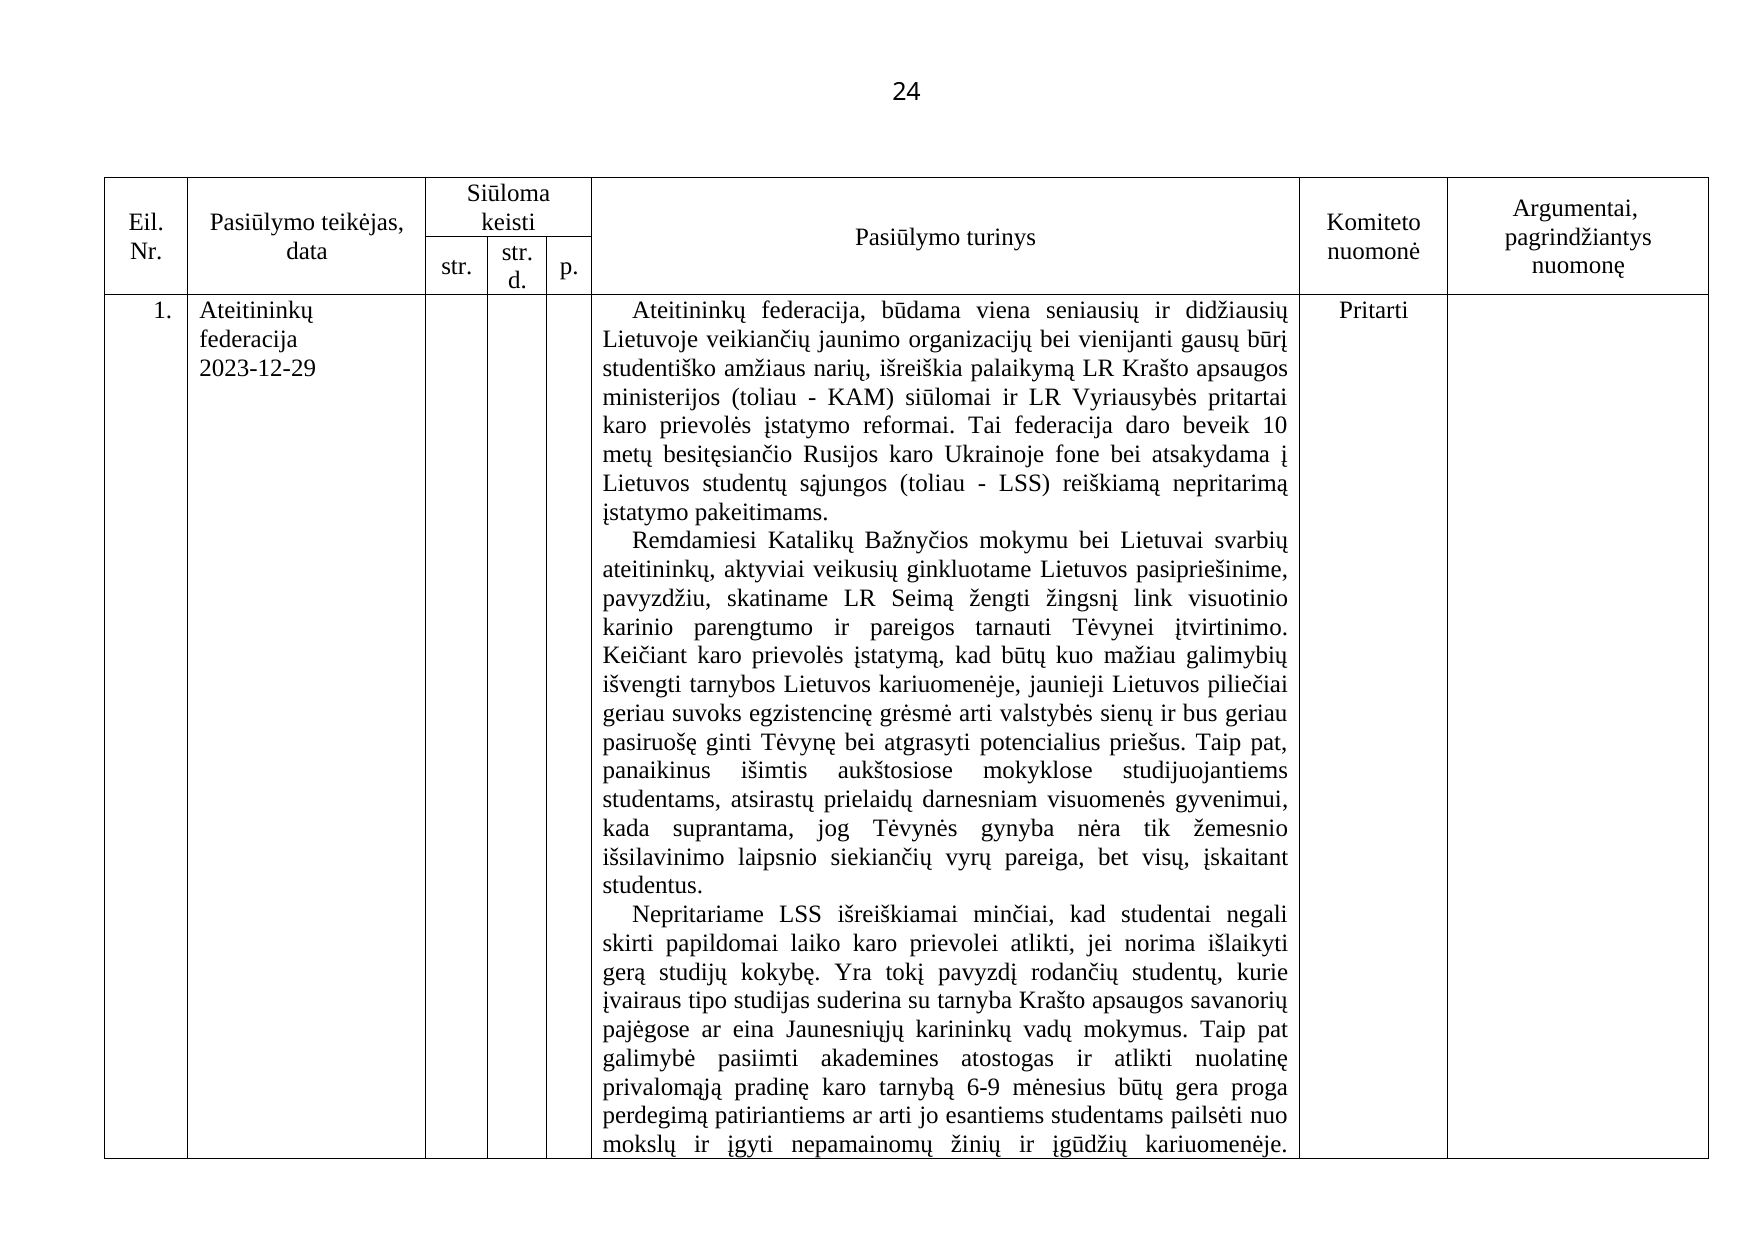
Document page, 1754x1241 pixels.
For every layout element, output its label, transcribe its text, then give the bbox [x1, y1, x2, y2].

table_header Pasiūlymo turinys [592, 178, 1299, 294]
table_cell [547, 295, 591, 1158]
table_header Pasiūlymo teikėjas, data [188, 178, 425, 294]
table_header Siūloma keisti [426, 178, 591, 236]
table_cell p. [547, 237, 591, 294]
table_header Argumentai, pagrindžiantys nuomonę [1448, 178, 1708, 294]
table_cell [426, 295, 487, 1158]
table_cell [1448, 295, 1708, 1158]
table_cell [488, 295, 546, 1158]
table_cell Ateitininkų federacija 2023-12-29 [188, 295, 425, 1158]
table_cell [105, 295, 187, 1158]
table_header Komiteto nuomonė [1300, 178, 1447, 294]
table_cell Pritarti [1300, 295, 1447, 1158]
table_cell str. [426, 237, 487, 294]
table_cell Ateitininkų federacija, būdama viena seniausių ir didžiausių Lietuvoje veikiančių jaunimo organizacijų bei vienijanti gausų būrį studentiško amžiaus narių, išreiškia palaikymą LR Krašto apsaugos ministerijos (toliau - KAM) siūlomai ir LR Vyriausybės pritartai karo prievolės įstatymo reformai. Tai federacija daro beveik 10 metų besitęsiančio Rusijos karo Ukrainoje fone bei atsakydama į Lietuvos studentų sąjungos (toliau - LSS) reiškiamą nepritarimą įstatymo pakeitimams. Remdamiesi Katalikų Bažnyčios mokymu bei Lietuvai svarbių ateitininkų, aktyviai veikusių ginkluotame Lietuvos pasipriešinime, pavyzdžiu, skatiname LR Seimą žengti žingsnį link visuotinio karinio parengtumo ir pareigos tarnauti Tėvynei įtvirtinimo. Keičiant karo prievolės įstatymą, kad būtų kuo mažiau galimybių išvengti tarnybos Lietuvos kariuomenėje, jaunieji Lietuvos piliečiai geriau suvoks egzistencinę grėsmė arti valstybės sienų ir bus geriau pasiruošę ginti Tėvynę bei atgrasyti potencialius priešus. Taip pat, panaikinus išimtis aukštosiose mokyklose studijuojantiems studentams, atsirastų prielaidų darnesniam visuomenės gyvenimui, kada suprantama, jog Tėvynės gynyba nėra tik žemesnio išsilavinimo laipsnio siekiančių vyrų pareiga, bet visų, įskaitant studentus. Nepritariame LSS išreiškiamai minčiai, kad studentai negali skirti papildomai laiko karo prievolei atlikti, jei norima išlaikyti gerą studijų kokybę. Yra tokį pavyzdį rodančių studentų, kurie įvairaus tipo studijas suderina su tarnyba Krašto apsaugos savanorių pajėgose ar eina Jaunesniųjų karininkų vadų mokymus. Taip pat galimybė pasiimti akademines atostogas ir atlikti nuolatinę privalomąją pradinę karo tarnybą 6-9 mėnesius būtų gera proga perdegimą patiriantiems ar arti jo esantiems studentams pailsėti nuo mokslų ir įgyti nepamainomų žinių ir įgūdžių kariuomenėje. [592, 295, 1299, 1158]
table_cell str. d. [488, 237, 546, 294]
table_header Eil. Nr. [105, 178, 187, 294]
